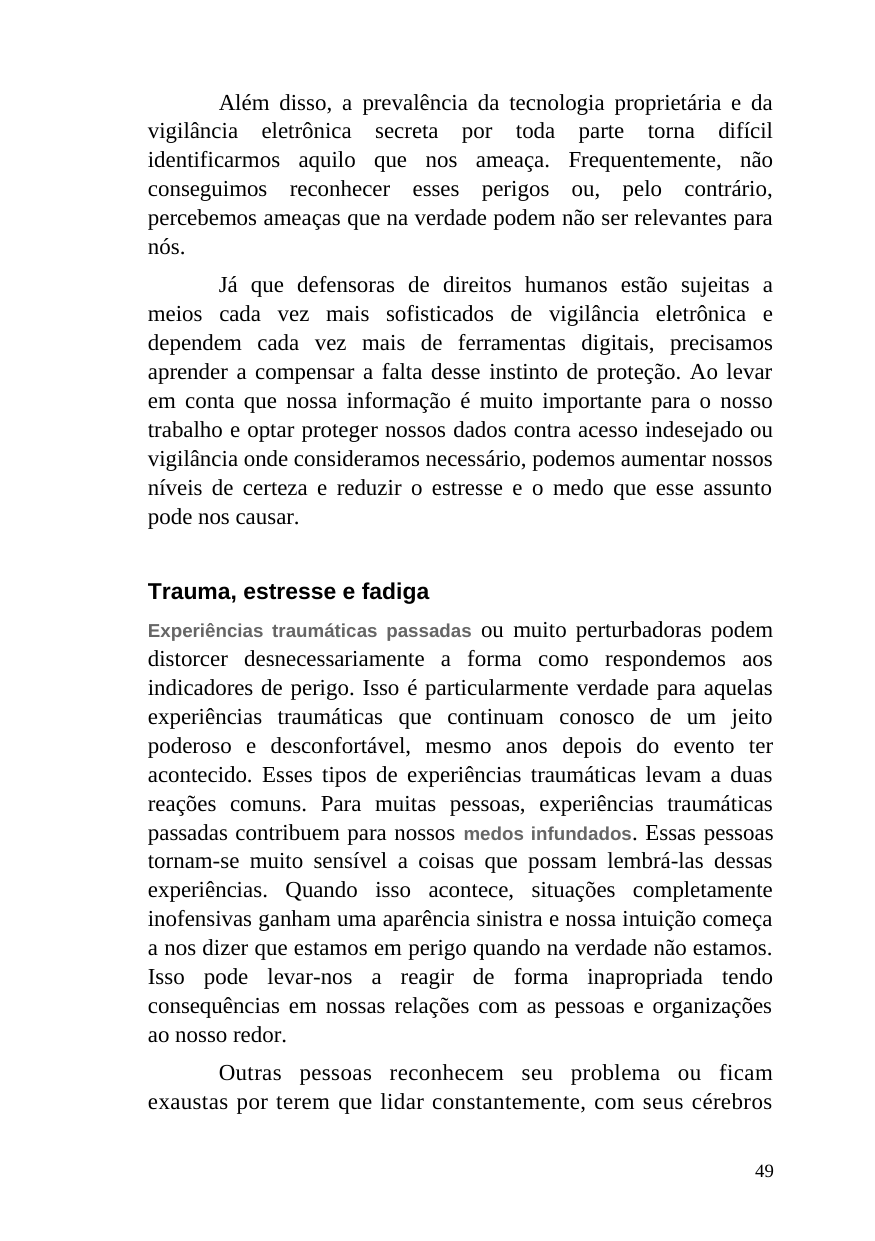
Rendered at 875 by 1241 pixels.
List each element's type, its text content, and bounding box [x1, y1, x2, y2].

text Experiências traumáticas passadas ou muito perturbadoras podem distorcer desnecessariamente a forma como respondemos aos indicadores de perigo. Isso é particularmente verdade para aquelas experiências traumáticas que continuam conosco de um jeito poderoso e desconfortável, mesmo anos depois do evento ter acontecido. Esses tipos de experiências traumáticas levam a duas reações comuns. Para muitas pessoas, experiências traumáticas passadas contribuem para nossos medos infundados. Essas pessoas tornam-se muito sensível a coisas que possam lembrá-las dessas experiências. Quando isso acontece, situações completamente inofensivas ganham uma aparência sinistra e nossa intuição começa a nos dizer que estamos em perigo quando na verdade não estamos. Isso pode levar-nos a reagir de forma inapropriada tendo consequências em nossas relações com as pessoas e organizações ao nosso redor. [148, 616, 774, 1048]
text Já que defensoras de direitos humanos estão sujeitas a meios cada vez mais sofisticados de vigilância eletrônica e dependem cada vez mais de ferramentas digitais, precisamos aprender a compensar a falta desse instinto de proteção. Ao levar em conta que nossa informação é muito importante para o nosso trabalho e optar proteger nossos dados contra acesso indesejado ou vigilância onde consideramos necessário, podemos aumentar nossos níveis de certeza e reduzir o estresse e o medo que esse assunto pode nos causar. [148, 271, 774, 529]
subtitle Trauma, estresse e fadiga [148, 578, 774, 604]
text Outras pessoas reconhecem seu problema ou ficam exaustas por terem que lidar constantemente, com seus cérebros [148, 1059, 774, 1114]
text Além disso, a prevalência da tecnologia proprietária e da vigilância eletrônica secreta por toda parte torna difícil identificarmos aquilo que nos ameaça. Frequentemente, não conseguimos reconhecer esses perigos ou, pelo contrário, percebemos ameaças que na verdade podem não ser relevantes para nós. [148, 88, 774, 260]
